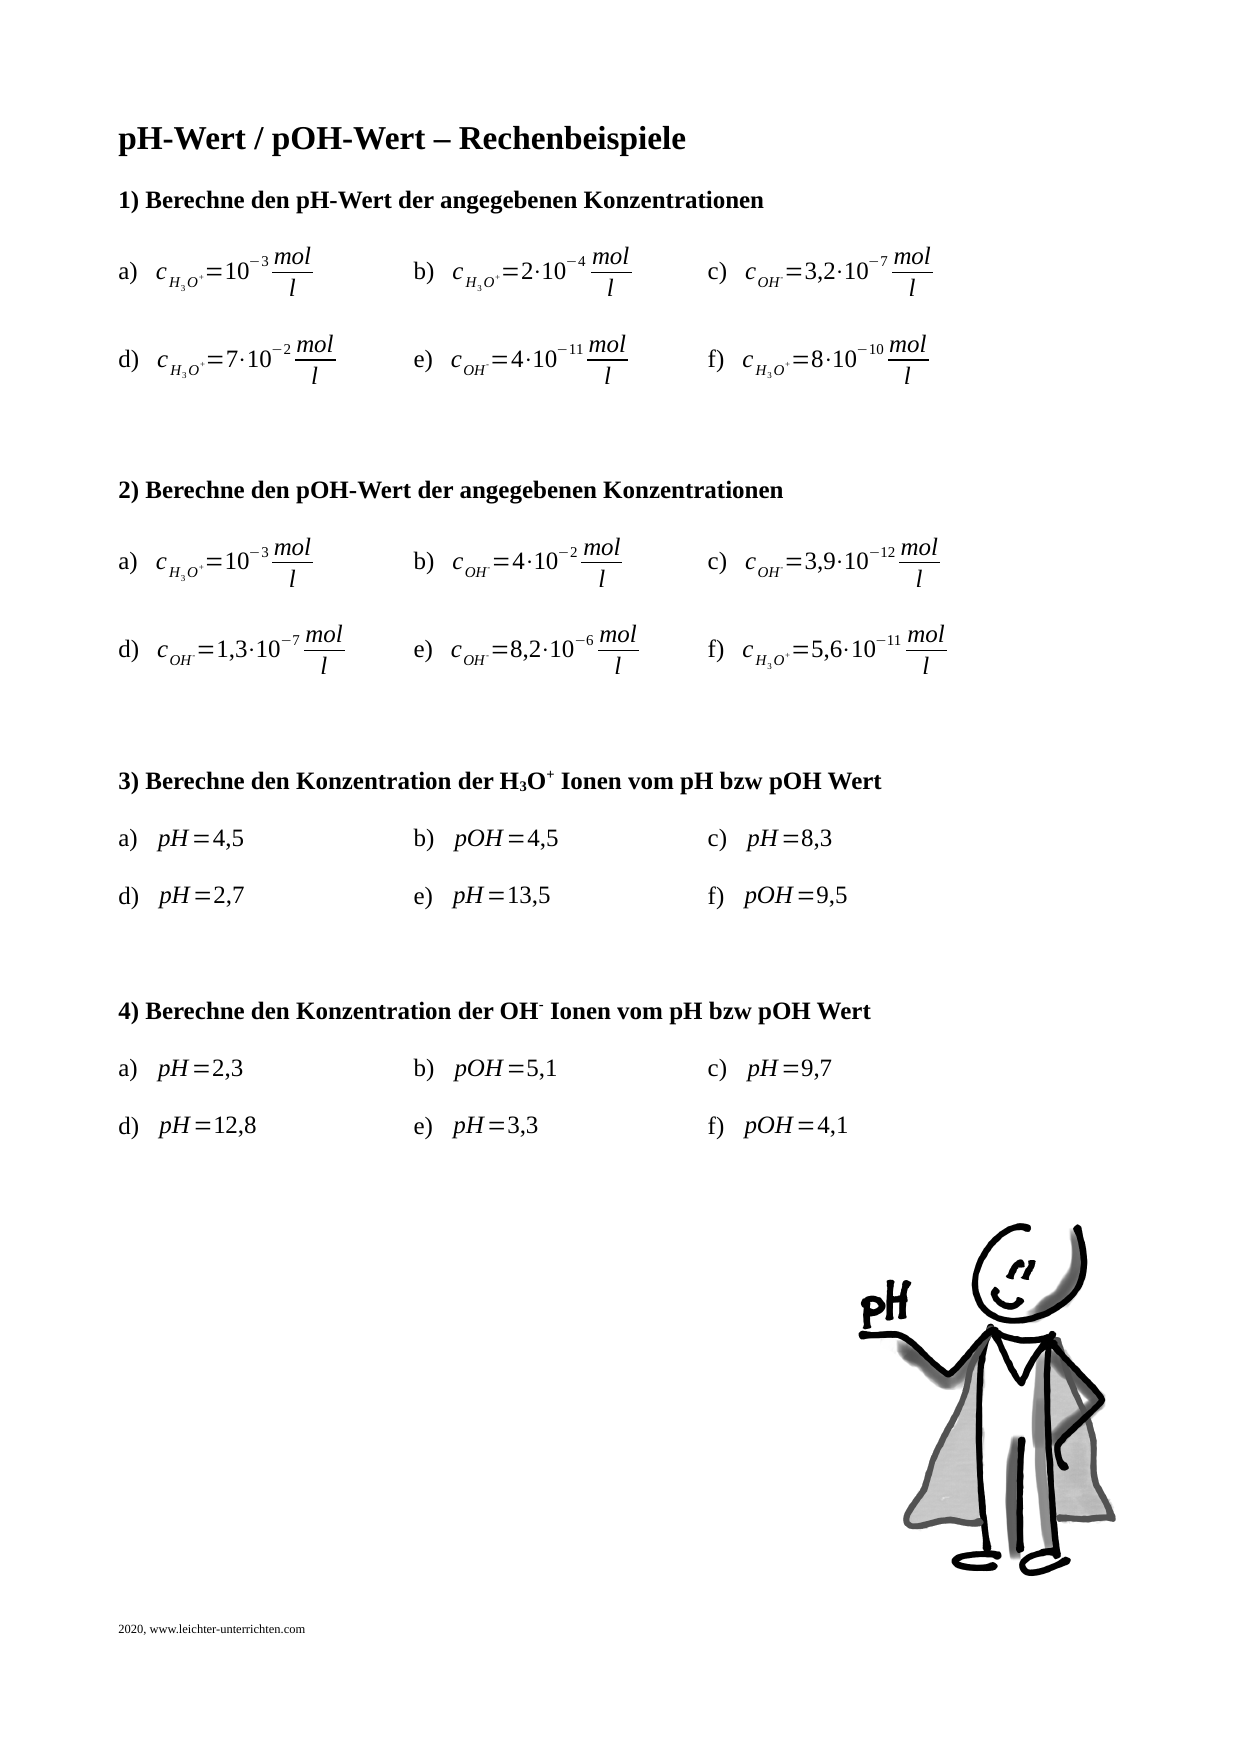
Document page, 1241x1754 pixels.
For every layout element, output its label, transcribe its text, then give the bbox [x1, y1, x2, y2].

text 2) Berechne den pOH-Wert der angegebenen Konzentrationen [118, 476, 1122, 504]
picture [858, 1222, 1116, 1577]
text a) b) c) [118, 533, 1122, 592]
text a) b) c) [118, 243, 1122, 302]
text a) b) c) [118, 1053, 1122, 1082]
text d) e) f) [118, 621, 1122, 680]
text 1) Berechne den pH-Wert der angegebenen Konzentrationen [118, 185, 1122, 214]
text 4) Berechne den Konzentration der OH- Ionen vom pH bzw pOH Wert [118, 996, 1122, 1025]
text a) b) c) [118, 823, 1122, 852]
text d) e) f) [118, 881, 1122, 910]
text d) e) f) [118, 1111, 1122, 1140]
text pH-Wert / pOH-Wert – Rechenbeispiele [118, 118, 1122, 156]
text 3) Berechne den Konzentration der H3O+ Ionen vom pH bzw pOH Wert [118, 766, 1122, 795]
text d) e) f) [118, 330, 1122, 389]
